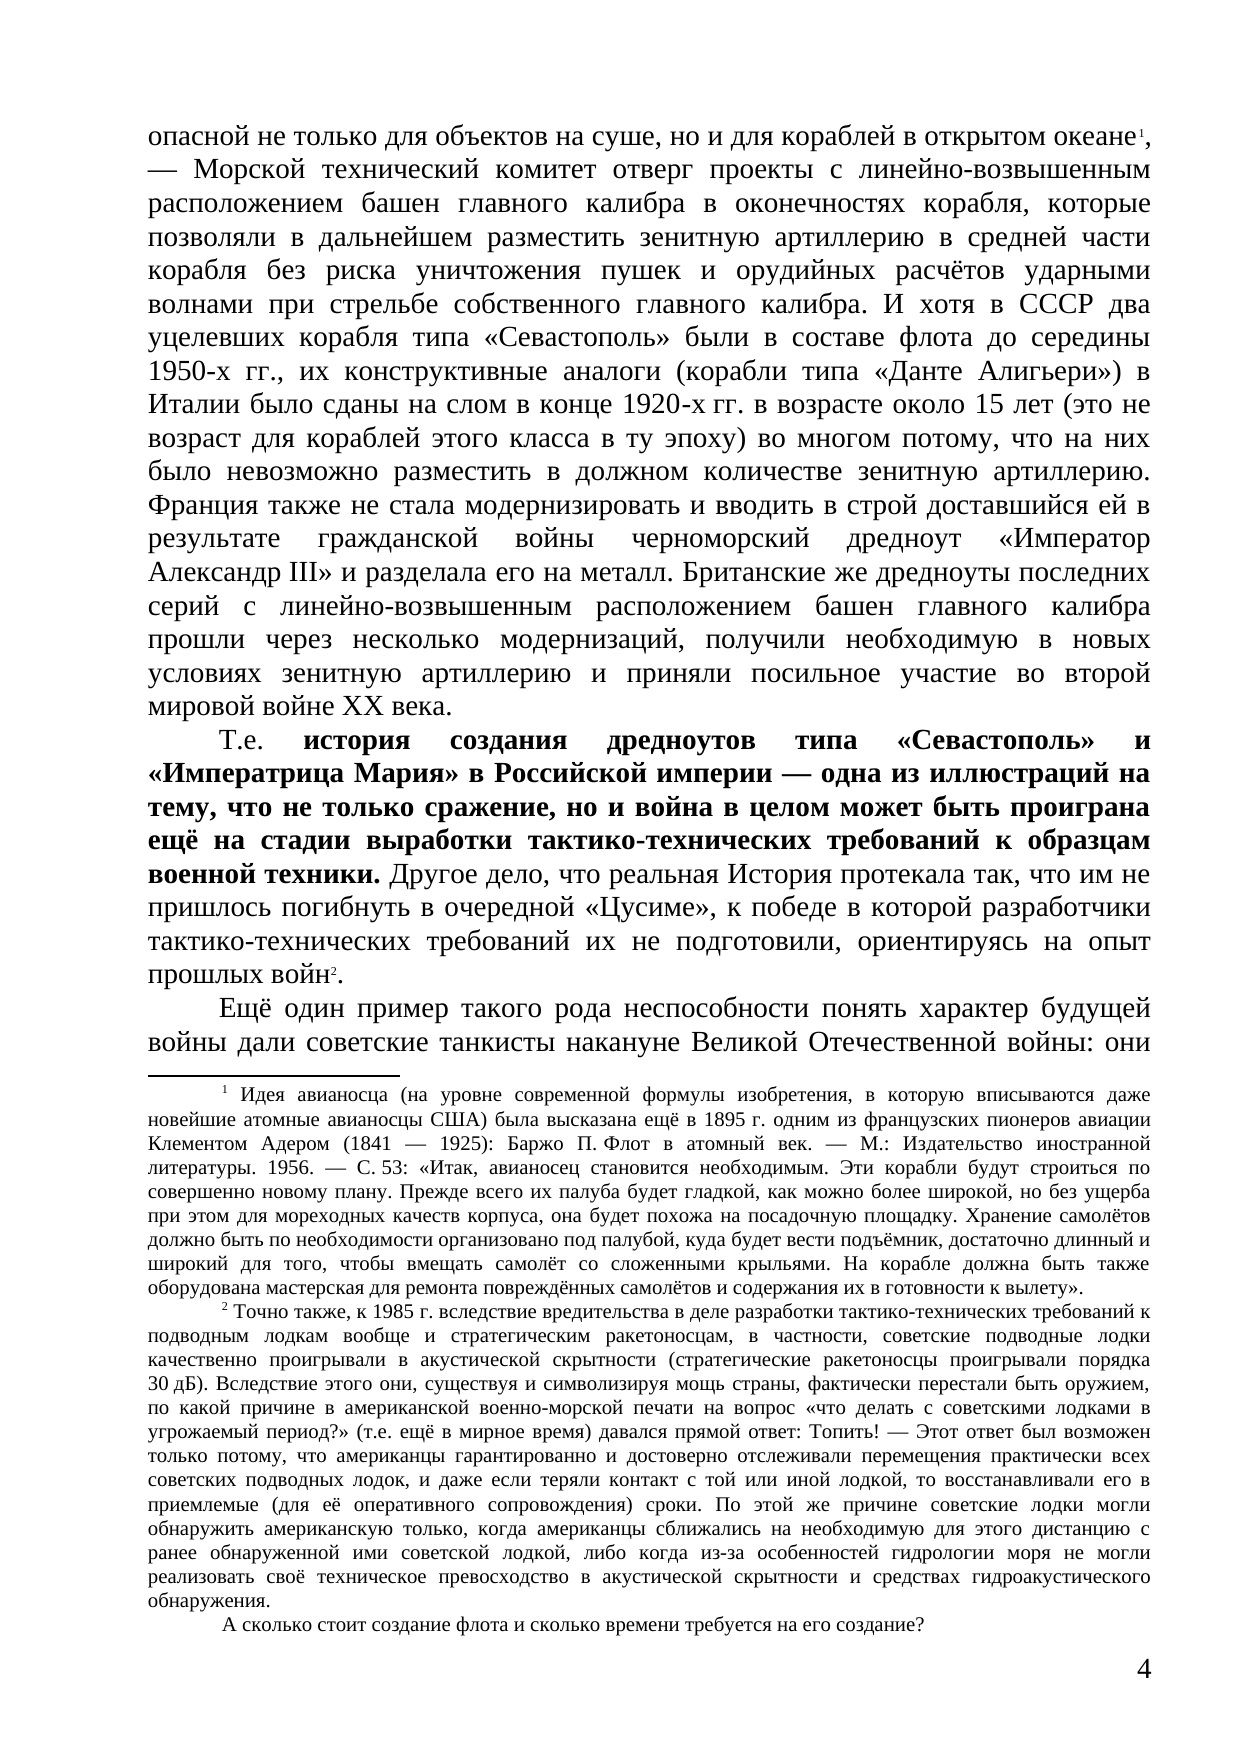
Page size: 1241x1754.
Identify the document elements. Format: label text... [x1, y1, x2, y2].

text Идея авианосца (на уровне современной формулы изобретения, в которую вписываются даже новейшие атомные авианосцы США) была высказана ещё в 1895 г. одним из французских пионеров авиации Клементом Адером (1841 — 1925): Баржо П. Флот в атомный век. — М.: Издательство иностранной литературы. 1956. — С. 53: «Итак, авианосец становится необходимым. Эти корабли будут строиться по совершенно новому плану. Прежде всего их палуба будет гладкой, как можно более широкой, но без ущерба при этом для мореходных качеств корпуса, она будет похожа на посадочную площадку. Хранение самолётов должно быть по необходимости организовано под палубой, куда будет вести подъёмник, достаточно длинный и широкий для того, чтобы вмещать самолёт со сложенными крыльями. На корабле должна быть также оборудована мастерская для ремонта повреждённых самолётов и содержания их в готовности к вылету». [148, 1082, 1152, 1299]
text Т.е. история создания дредноутов типа «Севастополь» и «Императрица Мария» в Российской империи — одна из иллюстраций на тему, что не только сражение, но и война в целом может быть проиграна ещё на стадии выработки тактико-технических требований к образцам военной техники. Другое дело, что реальная История протекала так, что им не пришлось погибнуть в очередной «Цусиме», к победе в которой разработчики тактико-технических требований их не подготовили, ориентируясь на опыт прошлых войн. [148, 722, 1152, 990]
text Точно также, к 1985 г. вследствие вредительства в деле разработки тактико-технических требований к подводным лодкам вообще и стратегическим ракетоносцам, в частности, советские подводные лодки качественно проигрывали в акустической скрытности (стратегические ракетоносцы проигрывали порядка 30 дБ). Вследствие этого они, существуя и символизируя мощь страны, фактически перестали быть оружием, по какой причине в американской военно-морской печати на вопрос «что делать с советскими лодками в угрожаемый период?» (т.е. ещё в мирное время) давался прямой ответ: Топить! — Этот ответ был возможен только потому, что американцы гарантированно и достоверно отслеживали перемещения практически всех советских подводных лодок, и даже если теряли контакт с той или иной лодкой, то восстанавливали его в приемлемые (для её оперативного сопровождения) сроки. По этой же причине советские лодки могли обнаружить американскую только, когда американцы сближались на необходимую для этого дистанцию с ранее обнаруженной ими советской лодкой, либо когда из-за особенностей гидрологии моря не могли реализовать своё техническое превосходство в акустической скрытности и средствах гидроакустического обнаружения. [148, 1299, 1152, 1612]
text опасной не только для объектов на суше, но и для кораблей в открытом океане, — Морской технический комитет отверг проекты с линейно-возвышенным расположением башен главного калибра в оконечностях корабля, которые позволяли в дальнейшем разместить зенитную артиллерию в средней части корабля без риска уничтожения пушек и орудийных расчётов ударными волнами при стрельбе собственного главного калибра. И хотя в СССР два уцелевших корабля типа «Севастополь» были в составе флота до середины 1950‑х гг., их конструктивные аналоги (корабли типа «Данте Алигьери») в Италии было сданы на слом в конце 1920‑х гг. в возрасте около 15 лет (это не возраст для кораблей этого класса в ту эпоху) во многом потому, что на них было невозможно разместить в должном количестве зенитную артиллерию. Франция также не стала модернизировать и вводить в строй доставшийся ей в результате гражданской войны черноморский дредноут «Император Александр III» и разделала его на металл. Британские же дредноуты последних серий с линейно-возвышенным расположением башен главного калибра прошли через несколько модернизаций, получили необходимую в новых условиях зенитную артиллерию и приняли посильное участие во второй мировой войне ХХ века. [148, 118, 1152, 722]
text А сколько стоит создание флота и сколько времени требуется на его создание? [148, 1612, 1152, 1636]
text Ещё один пример такого рода неспособности понять характер будущей войны дали советские танкисты накануне Великой Отечественной войны: они [148, 990, 1152, 1057]
